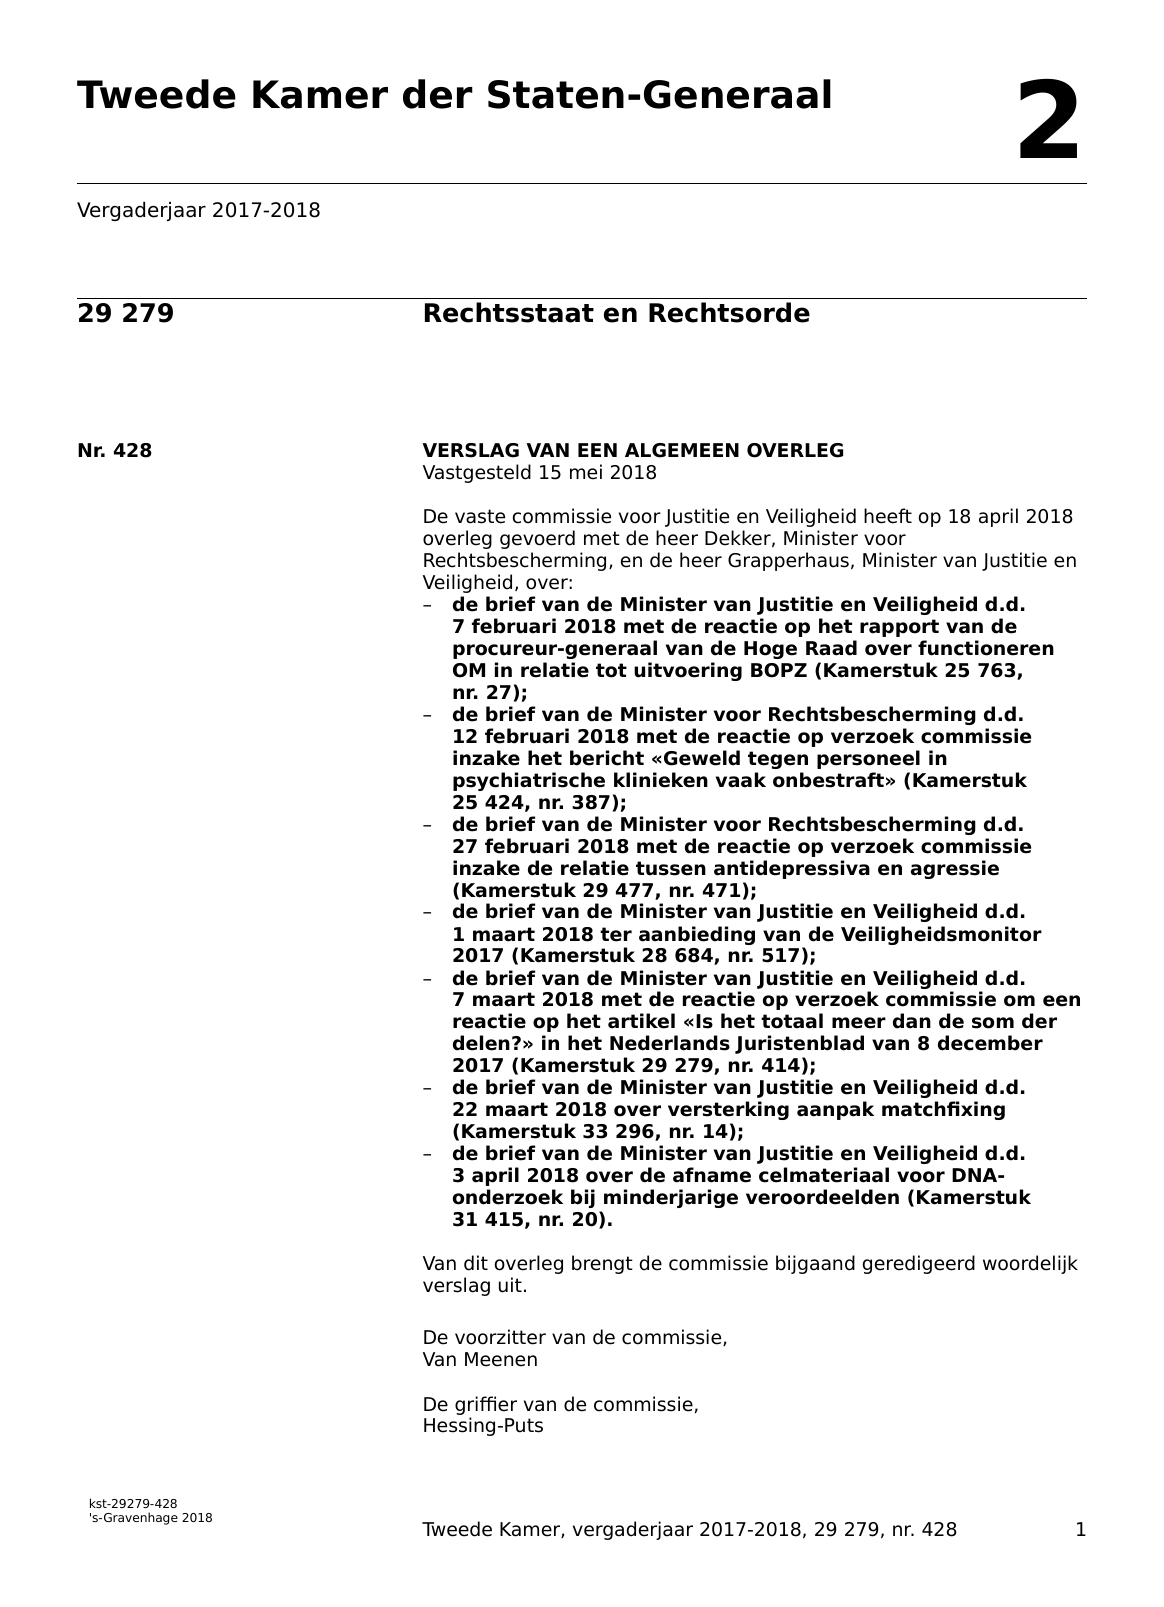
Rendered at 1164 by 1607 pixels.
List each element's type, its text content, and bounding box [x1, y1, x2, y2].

text – de brief van de Minister voor Rechtsbescherming d.d. 27 februari 2018 met de reactie op verzoek commissie inzake de relatie tussen antidepressiva en agressie (Kamerstuk 29 477, nr. 471); [422, 813, 1087, 901]
table_header 2 [886, 59, 1087, 183]
text Van dit overleg brengt de commissie bijgaand geredigeerd woordelijk verslag uit. [422, 1253, 1087, 1297]
text – de brief van de Minister voor Rechtsbescherming d.d. 12 februari 2018 met de reactie op verzoek commissie inzake het bericht «Geweld tegen personeel in psychiatrische klinieken vaak onbestraft» (Kamerstuk 25 424, nr. 387); [422, 704, 1087, 813]
table_header Tweede Kamer der Staten-Generaal [77, 59, 886, 183]
text 's-Gravenhage 2018 [88, 1511, 323, 1525]
text De griffier van de commissie, Hessing-Puts [422, 1393, 1087, 1437]
text – de brief van de Minister van Justitie en Veiligheid d.d. 1 maart 2018 ter aanbieding van de Veiligheidsmonitor 2017 (Kamerstuk 28 684, nr. 517); [422, 901, 1087, 967]
table_cell Vergaderjaar 2017-2018 [77, 184, 1087, 298]
subtitle Nr. 428 VERSLAG VAN EEN ALGEMEEN OVERLEG [77, 440, 1087, 462]
text De voorzitter van de commissie, Van Meenen [422, 1327, 1087, 1371]
text – de brief van de Minister van Justitie en Veiligheid d.d. 7 maart 2018 met de reactie op verzoek commissie om een reactie op het artikel «Is het totaal meer dan de som der delen?» in het Nederlands Juristenblad van 8 december 2017 (Kamerstuk 29 279, nr. 414); [422, 967, 1087, 1077]
subtitle 29 279 Rechtsstaat en Rechtsorde [77, 299, 1087, 329]
text – de brief van de Minister van Justitie en Veiligheid d.d. 3 april 2018 over de afname celmateriaal voor DNA-onderzoek bij minderjarige veroordeelden (Kamerstuk 31 415, nr. 20). [422, 1143, 1087, 1231]
text kst-29279-428 [88, 1497, 323, 1511]
text De vaste commissie voor Justitie en Veiligheid heeft op 18 april 2018 overleg gevoerd met de heer Dekker, Minister voor Rechtsbescherming, en de heer Grapperhaus, Minister van Justitie en Veiligheid, over: [422, 506, 1087, 594]
text – de brief van de Minister van Justitie en Veiligheid d.d. 7 februari 2018 met de reactie op het rapport van de procureur-generaal van de Hoge Raad over functioneren OM in relatie tot uitvoering BOPZ (Kamerstuk 25 763, nr. 27); [422, 594, 1087, 704]
text Vastgesteld 15 mei 2018 [422, 462, 1087, 484]
text – de brief van de Minister van Justitie en Veiligheid d.d. 22 maart 2018 over versterking aanpak matchfixing (Kamerstuk 33 296, nr. 14); [422, 1077, 1087, 1143]
